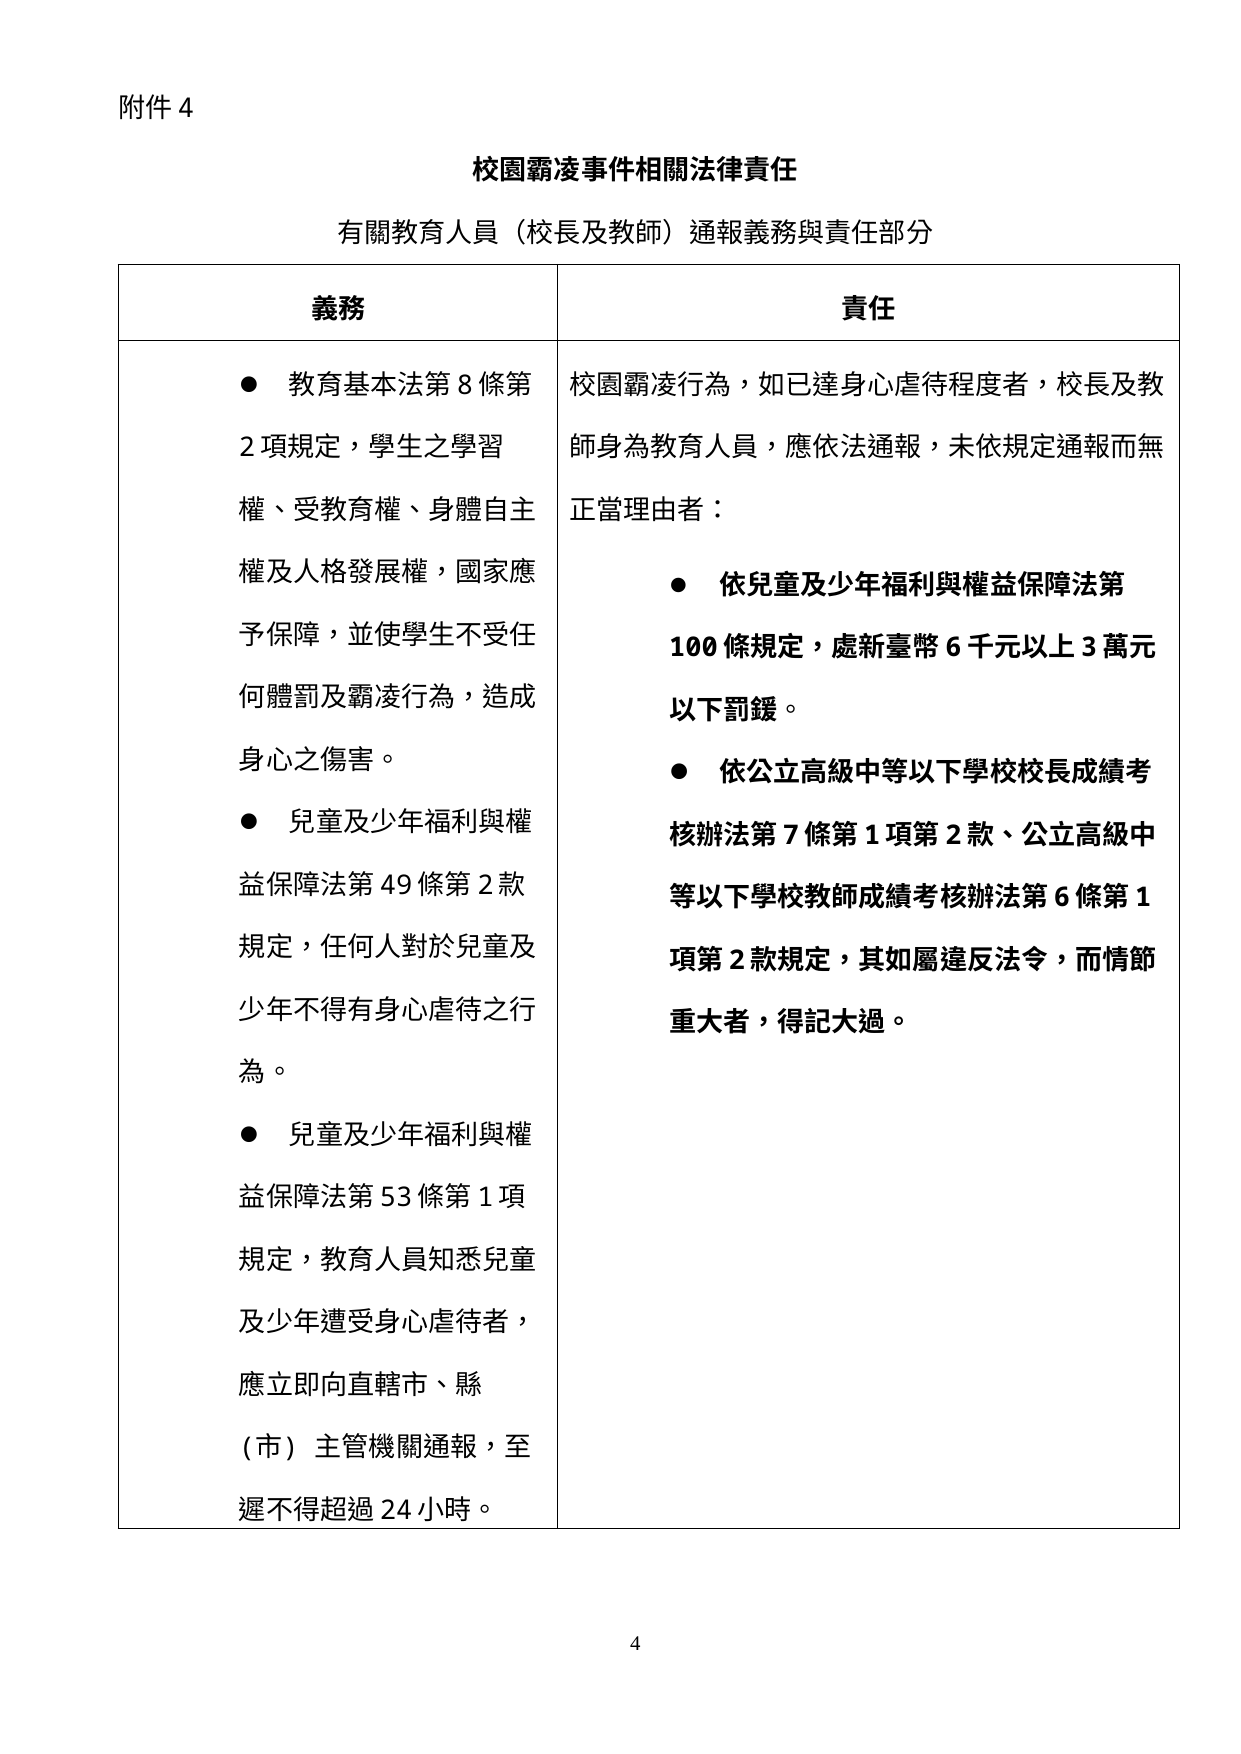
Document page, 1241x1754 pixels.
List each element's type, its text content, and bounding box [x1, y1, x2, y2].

table_cell 教育基本法第8條第2項規定，學生之學習權、受教育權、身體自主權及人格發展權，國家應予保障，並使學生不受任何體罰及霸凌行為，造成身心之傷害。 兒童及少年福利與權益保障法第49條第2款規定，任何人對於兒童及少年不得有身心虐待之行為。 兒童及少年福利與權益保障法第53條第1項規定，教育人員知悉兒童及少年遭受身心虐待者，應立即向直轄市、縣 (市) 主管機關通報，至遲不得超過24小時。 [119, 341, 557, 1528]
table_cell 校園霸凌行為，如已達身心虐待程度者，校長及教師身為教育人員，應依法通報，未依規定通報而無正當理由者： 依兒童及少年福利與權益保障法第100條規定，處新臺幣6千元以上3萬元以下罰鍰。 依公立高級中等以下學校校長成績考核辦法第7條第1項第2款、公立高級中等以下學校教師成績考核辦法第6條第1項第2款規定，其如屬違反法令，而情節重大者，得記大過。 [558, 341, 1179, 1528]
text 有關教育人員（校長及教師）通報義務與責任部分 [118, 189, 1152, 251]
table_header 義務 [119, 265, 557, 340]
table_header 責任 [558, 265, 1179, 340]
text 校園霸凌事件相關法律責任 [118, 126, 1152, 189]
text 附件4 [118, 64, 1152, 126]
